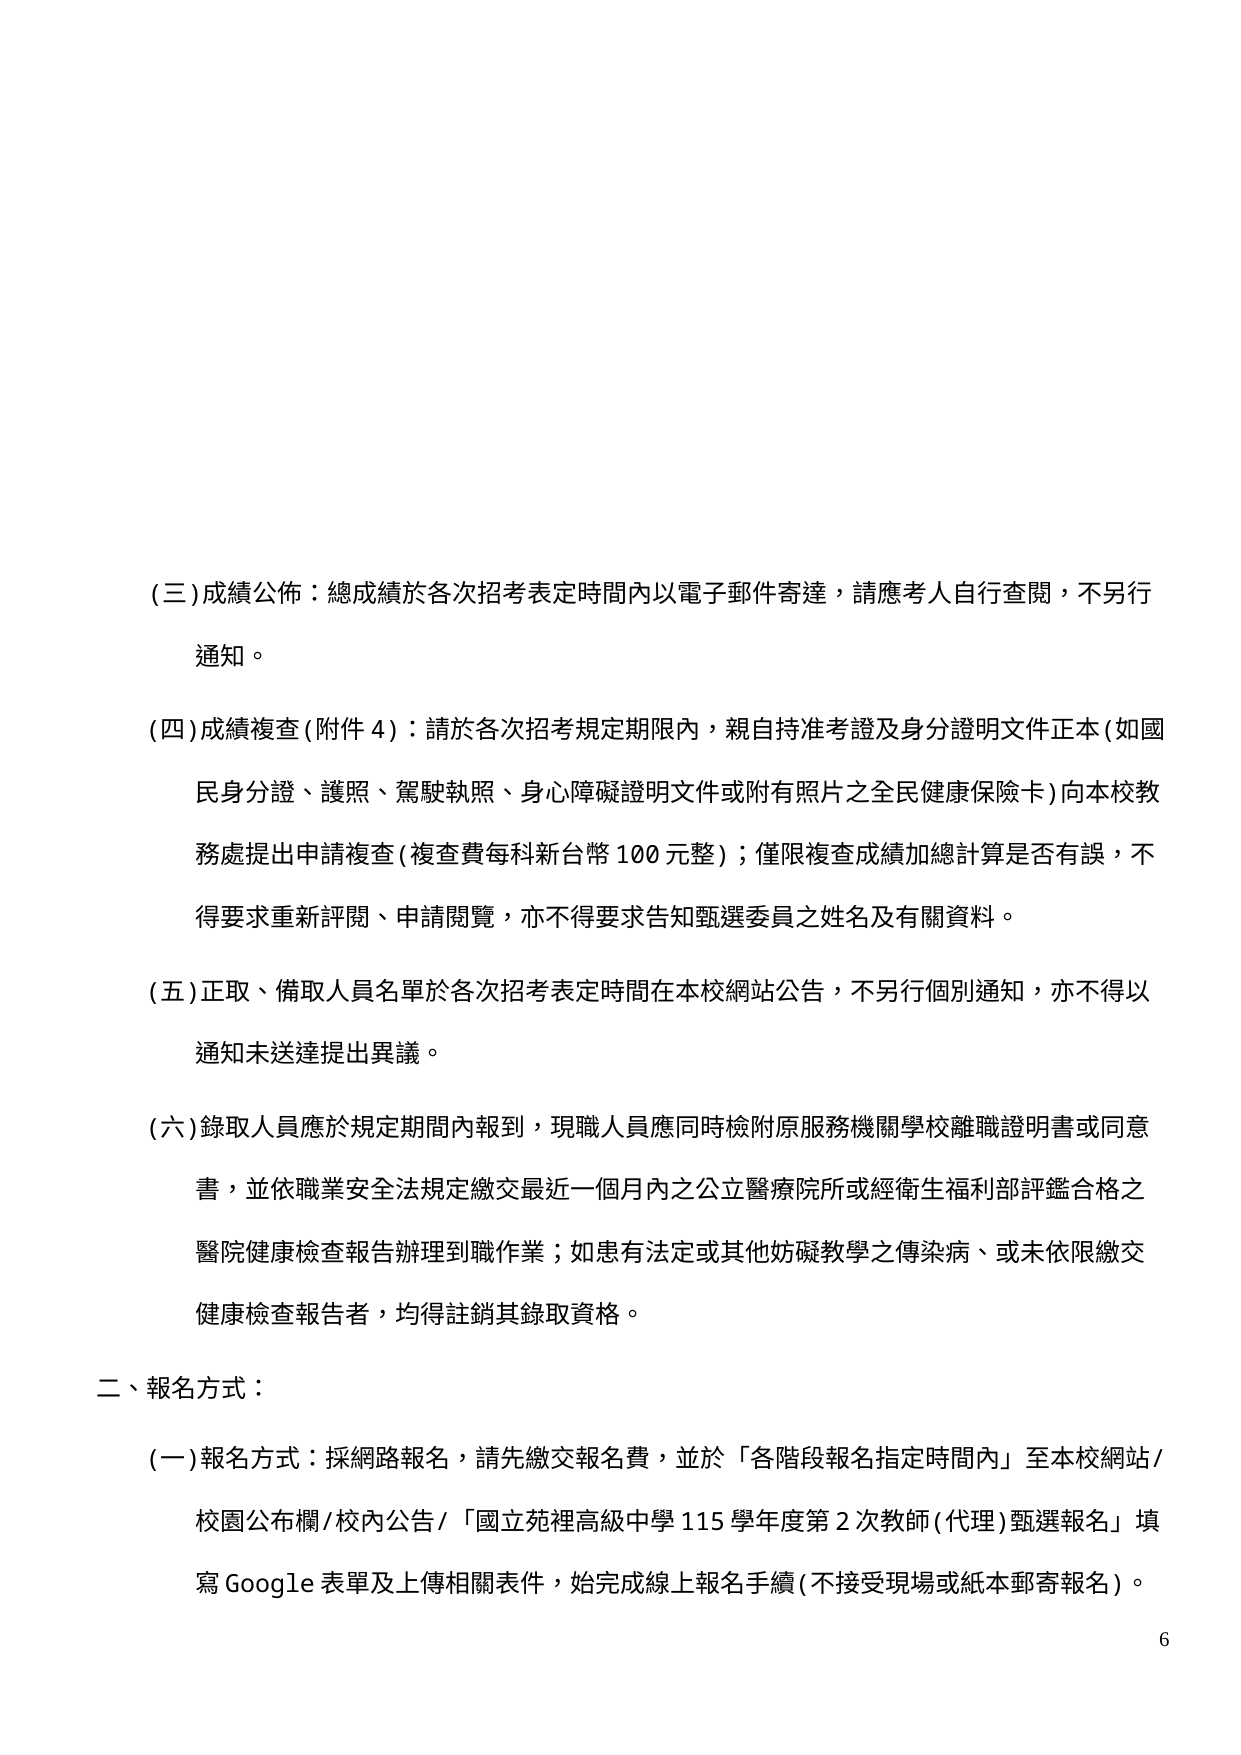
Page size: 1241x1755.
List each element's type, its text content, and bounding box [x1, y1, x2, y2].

text (四)成績複查(附件4)：請於各次招考規定期限內，親自持准考證及身分證明文件正本(如國民身分證、護照、駕駛執照、身心障礙證明文件或附有照片之全民健康保險卡)向本校教務處提出申請複查(複查費每科新台幣100元整)；僅限複查成績加總計算是否有誤，不得要求重新評閱、申請閱覽，亦不得要求告知甄選委員之姓名及有關資料。 [145, 686, 1169, 936]
text (六)錄取人員應於規定期間內報到，現職人員應同時檢附原服務機關學校離職證明書或同意書，並依職業安全法規定繳交最近一個月內之公立醫療院所或經衛生福利部評鑑合格之醫院健康檢查報告辦理到職作業；如患有法定或其他妨礙教學之傳染病、或未依限繳交健康檢查報告者，均得註銷其錄取資格。 [145, 1084, 1169, 1334]
text (五)正取、備取人員名單於各次招考表定時間在本校網站公告，不另行個別通知，亦不得以通知未送達提出異議。 [145, 948, 1169, 1073]
text (一)報名方式：採網路報名，請先繳交報名費，並於「各階段報名指定時間內」至本校網站/校園公布欄/校內公告/「國立苑裡高級中學115學年度第2次教師(代理)甄選報名」填寫Google表單及上傳相關表件，始完成線上報名手續(不接受現場或紙本郵寄報名)。 [145, 1415, 1169, 1603]
text 二、報名方式： [96, 1345, 1169, 1408]
text (三)成績公佈：總成績於各次招考表定時間內以電子郵件寄達，請應考人自行查閱，不另行通知。 [132, 550, 1169, 675]
